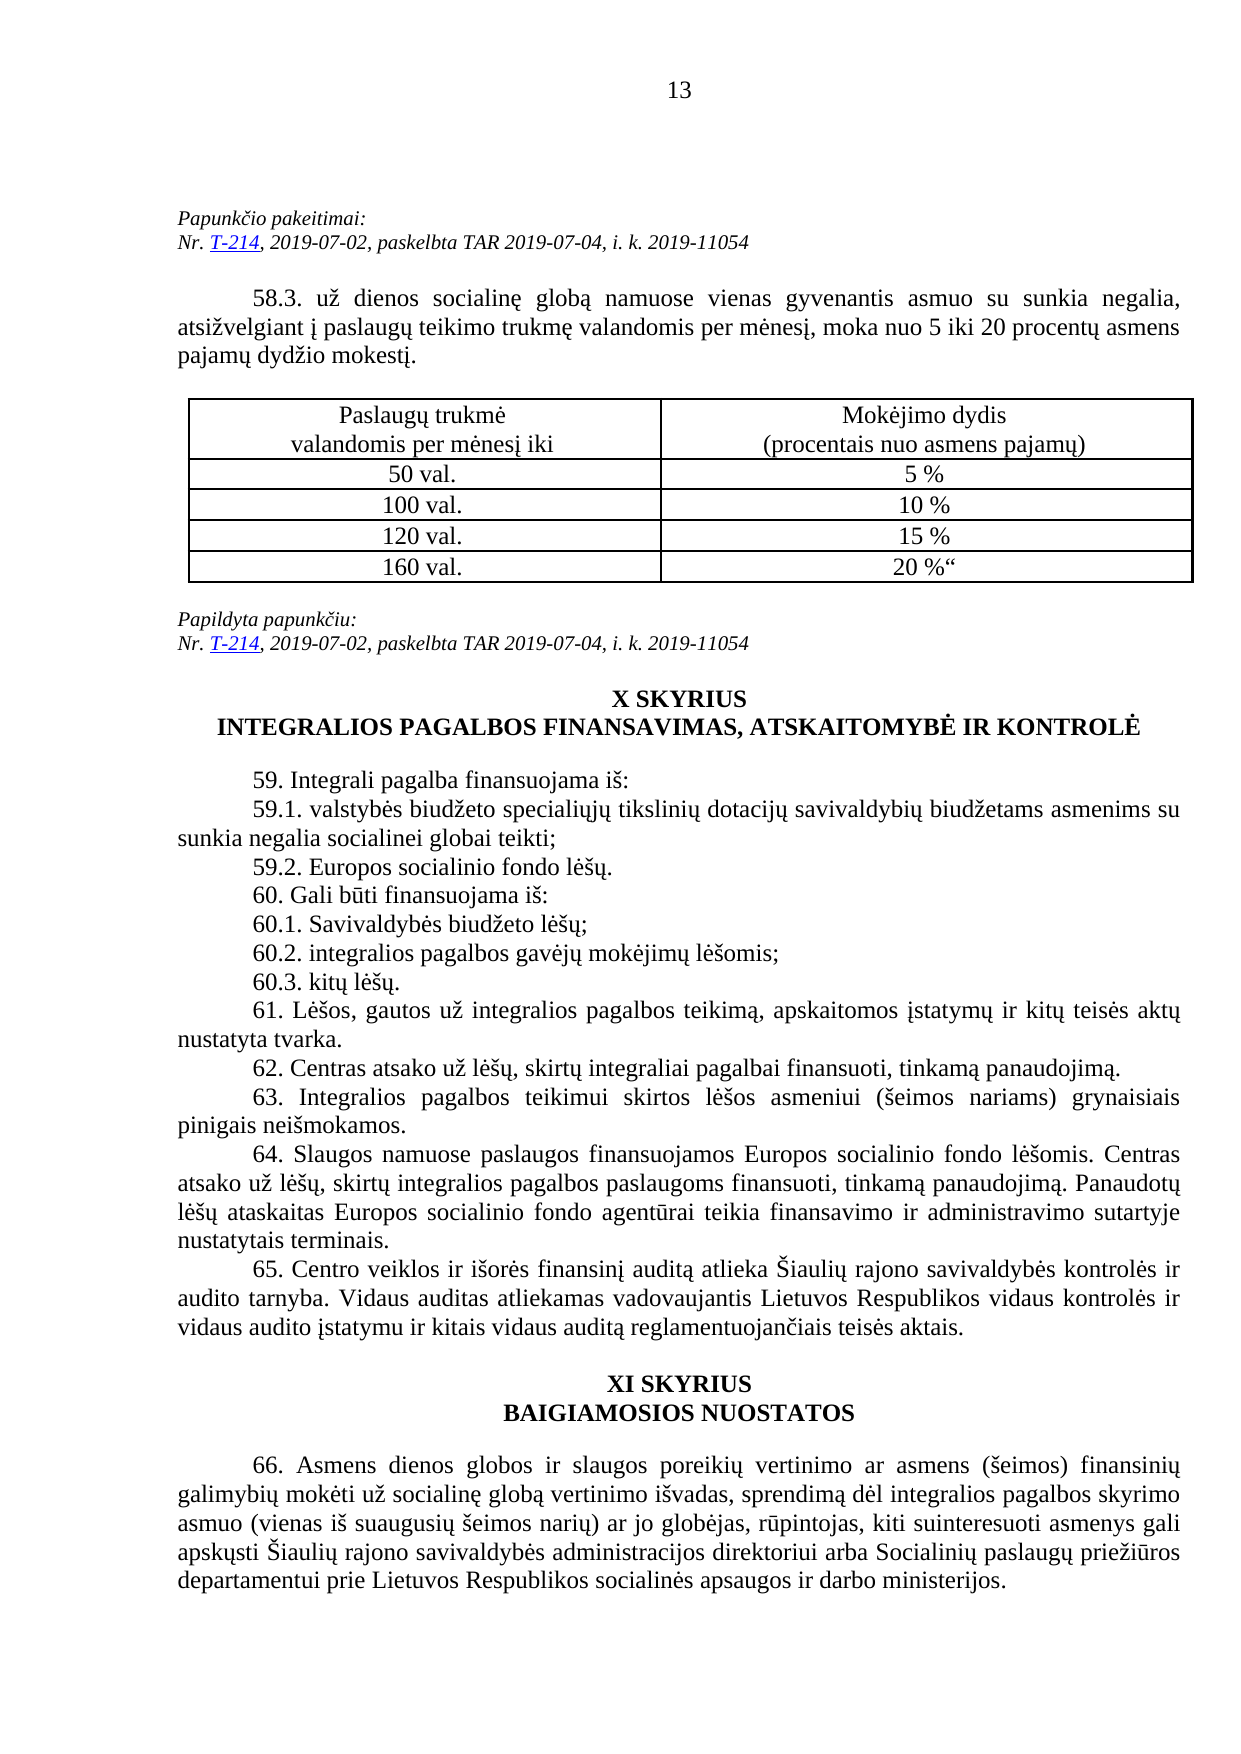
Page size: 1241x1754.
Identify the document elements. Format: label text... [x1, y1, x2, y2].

text 60. Gali būti finansuojama iš: [177, 880, 1181, 909]
text 60.3. kitų lėšų. [177, 967, 1181, 995]
table_cell 5 % [662, 460, 1191, 488]
text XI SKYRIUS [177, 1369, 1181, 1398]
text Nr. T-214, 2019-07-02, paskelbta TAR 2019-07-04, i. k. 2019-11054 [177, 631, 1181, 655]
text BAIGIAMOSIOS NUOSTATOS [177, 1398, 1181, 1427]
table_cell 100 val. [190, 490, 660, 519]
text Nr. T-214, 2019-07-02, paskelbta TAR 2019-07-04, i. k. 2019-11054 [177, 230, 1181, 254]
table_header Paslaugų trukmė valandomis per mėnesį iki [190, 400, 660, 457]
text 62. Centras atsako už lėšų, skirtų integraliai pagalbai finansuoti, tinkamą panaudojimą. [177, 1053, 1181, 1082]
text 59.1. valstybės biudžeto specialiųjų tikslinių dotacijų savivaldybių biudžetams asmenims su sunkia negalia socialinei globai teikti; [177, 794, 1181, 852]
text 65. Centro veiklos ir išorės finansinį auditą atlieka Šiaulių rajono savivaldybės kontrolės ir audito tarnyba. Vidaus auditas atliekamas vadovaujantis Lietuvos Respublikos vidaus kontrolės ir vidaus audito įstatymu ir kitais vidaus auditą reglamentuojančiais teisės aktais. [177, 1254, 1181, 1340]
text 59. Integrali pagalba finansuojama iš: [177, 765, 1181, 794]
text 58.3. už dienos socialinę globą namuose vienas gyvenantis asmuo su sunkia negalia, atsižvelgiant į paslaugų teikimo trukmę valandomis per mėnesį, moka nuo 5 iki 20 procentų asmens pajamų dydžio mokestį. [177, 283, 1181, 369]
text INTEGRALIOS PAGALBOS FINANSAVIMAS, ATSKAITOMYBĖ IR KONTROLĖ [177, 712, 1181, 741]
text 60.2. integralios pagalbos gavėjų mokėjimų lėšomis; [177, 938, 1181, 967]
table_header Mokėjimo dydis (procentais nuo asmens pajamų) [662, 400, 1191, 457]
text 64. Slaugos namuose paslaugos finansuojamos Europos socialinio fondo lėšomis. Centras atsako už lėšų, skirtų integralios pagalbos paslaugoms finansuoti, tinkamą panaudojimą. Panaudotų lėšų ataskaitas Europos socialinio fondo agentūrai teikia finansavimo ir administravimo sutartyje nustatytais terminais. [177, 1139, 1181, 1254]
text Papildyta papunkčiu: [177, 607, 1181, 631]
table_cell 160 val. [190, 552, 660, 581]
text Papunkčio pakeitimai: [177, 206, 1181, 230]
table_cell 120 val. [190, 521, 660, 550]
text 61. Lėšos, gautos už integralios pagalbos teikimą, apskaitomos įstatymų ir kitų teisės aktų nustatyta tvarka. [177, 995, 1181, 1053]
table_cell 10 % [662, 490, 1191, 519]
text 60.1. Savivaldybės biudžeto lėšų; [177, 909, 1181, 938]
text X SKYRIUS [177, 684, 1181, 712]
text 63. Integralios pagalbos teikimui skirtos lėšos asmeniui (šeimos nariams) grynaisiais pinigais neišmokamos. [177, 1082, 1181, 1139]
table_cell 15 % [662, 521, 1191, 550]
text 66. Asmens dienos globos ir slaugos poreikių vertinimo ar asmens (šeimos) finansinių galimybių mokėti už socialinę globą vertinimo išvadas, sprendimą dėl integralios pagalbos skyrimo asmuo (vienas iš suaugusių šeimos narių) ar jo globėjas, rūpintojas, kiti suinteresuoti asmenys gali apskųsti Šiaulių rajono savivaldybės administracijos direktoriui arba Socialinių paslaugų priežiūros departamentui prie Lietuvos Respublikos socialinės apsaugos ir darbo ministerijos. [177, 1451, 1181, 1594]
table_cell 50 val. [190, 460, 660, 488]
text 59.2. Europos socialinio fondo lėšų. [177, 852, 1181, 880]
table_cell 20 %“ [662, 552, 1191, 581]
